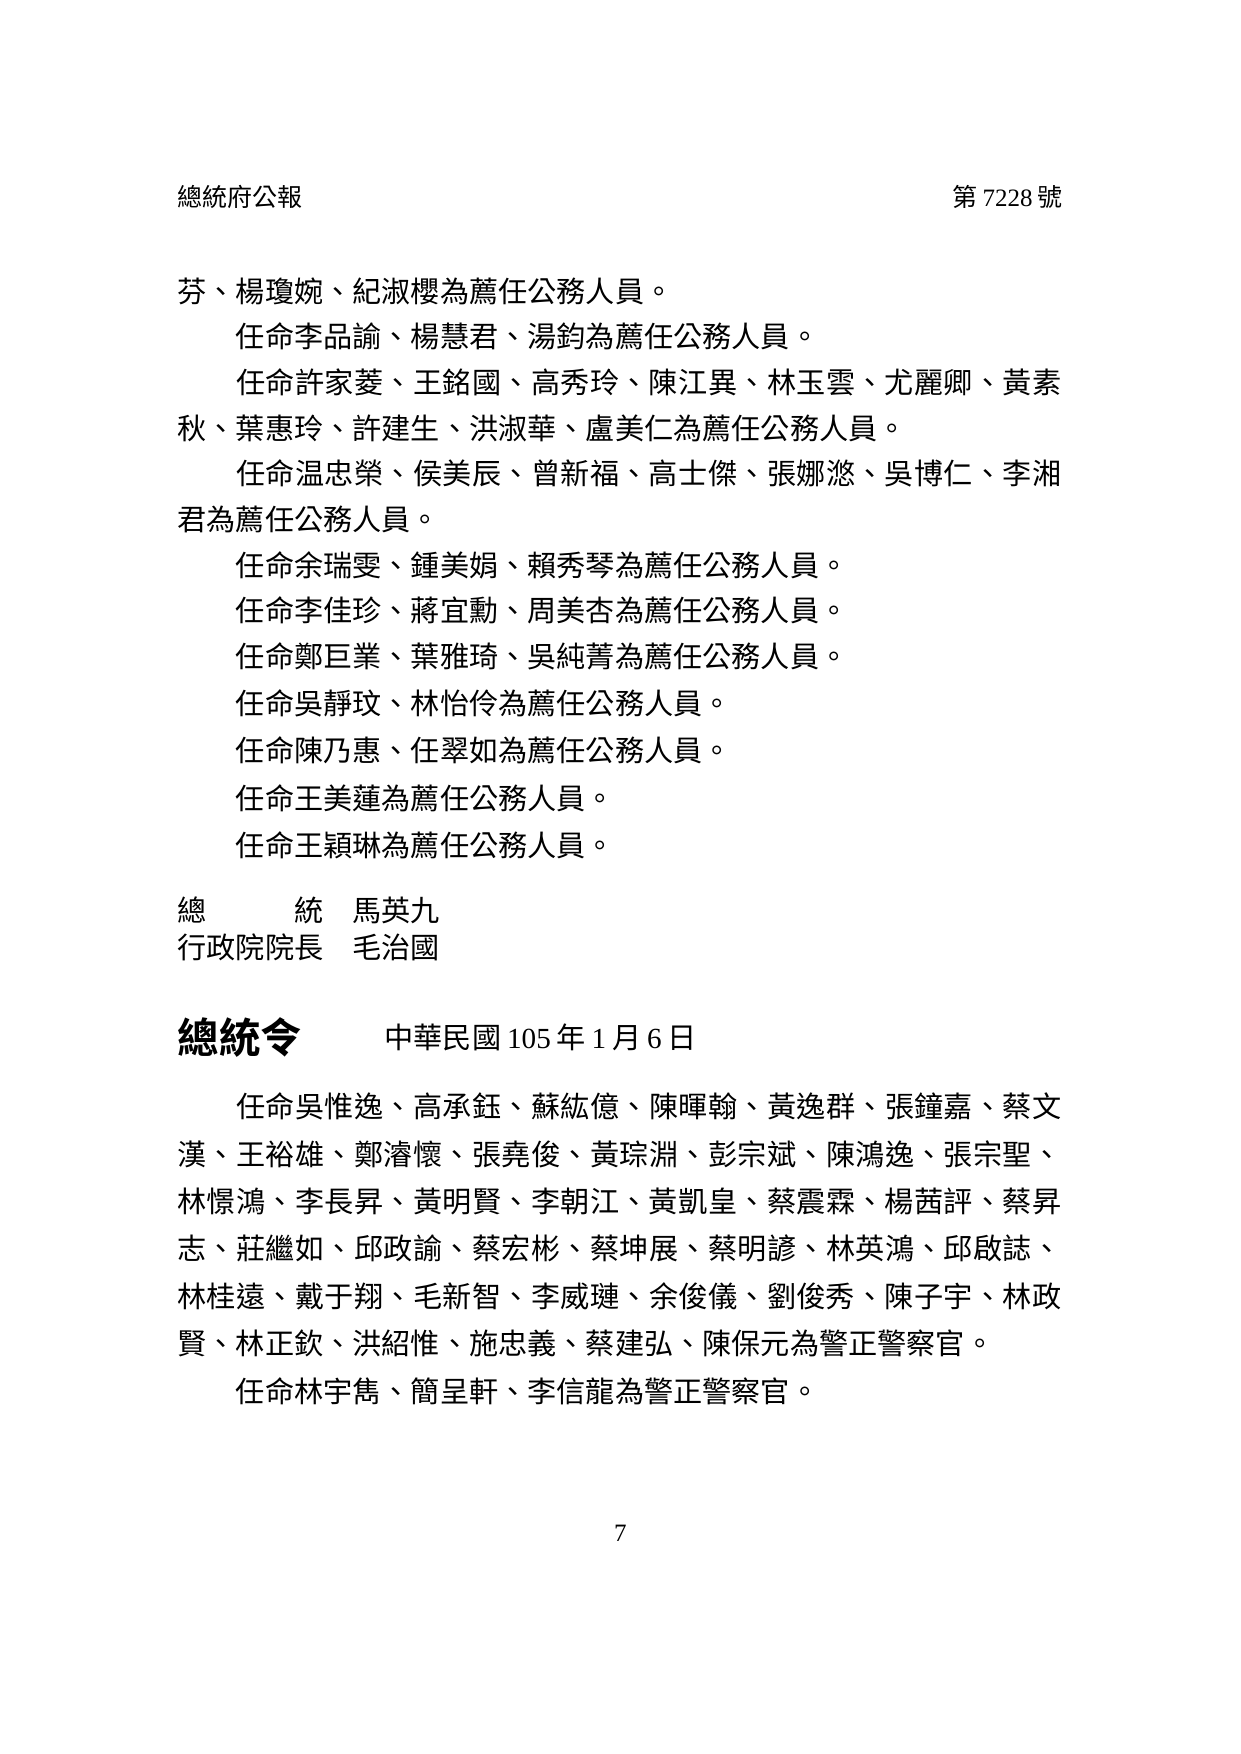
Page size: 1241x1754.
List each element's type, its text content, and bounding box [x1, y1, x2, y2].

table_header 中華民國105年1月6日 [381, 991, 877, 1080]
text 任命余瑞雯、鍾美娟、賴秀琴為薦任公務人員。 [177, 539, 1063, 585]
text 行政院院長 毛治國 [177, 928, 1063, 966]
text 任命温忠榮、侯美辰、曾新福、高士傑、張娜滺、吳博仁、李湘君為薦任公務人員。 [177, 448, 1063, 539]
text 任命鄭巨業、葉雅琦、吳純菁為薦任公務人員。 [177, 631, 1063, 676]
text 芬、楊瓊婉、紀淑櫻為薦任公務人員。 [177, 266, 1063, 311]
text 總 統 馬英九 [177, 891, 1063, 928]
text 任命王穎琳為薦任公務人員。 [177, 819, 1063, 866]
text 任命陳乃惠、任翠如為薦任公務人員。 [177, 724, 1063, 771]
text 任命王美蓮為薦任公務人員。 [177, 771, 1063, 819]
text 任命李佳珍、蔣宜勳、周美杏為薦任公務人員。 [177, 585, 1063, 631]
table_header 總統令 [174, 991, 381, 1080]
text 任命吳靜玟、林怡伶為薦任公務人員。 [177, 676, 1063, 724]
text 任命許家菱、王銘國、高秀玲、陳江異、林玉雲、尤麗卿、黃素秋、葉惠玲、許建生、洪淑華、盧美仁為薦任公務人員。 [177, 357, 1063, 448]
text 任命吳惟逸、高承鈺、蘇紘億、陳暉翰、黃逸群、張鐘嘉、蔡文漢、王裕雄、鄭濬懷、張堯俊、黃琮淵、彭宗斌、陳鴻逸、張宗聖、林憬鴻、李長昇、黃明賢、李朝江、黃凱皇、蔡震霖、楊茜評、蔡昇志、莊繼如、邱政諭、蔡宏彬、蔡坤展、蔡明諺、林英鴻、邱啟誌、林桂遠、戴于翔、毛新智、李威璉、余俊儀、劉俊秀、陳子宇、林政賢、林正欽、洪紹惟、施忠義、蔡建弘、陳保元為警正警察官。 [177, 1080, 1063, 1364]
text 任命林宇雋、簡呈軒、李信龍為警正警察官。 [177, 1364, 1063, 1411]
text 任命李品諭、楊慧君、湯鈞為薦任公務人員。 [177, 311, 1063, 357]
